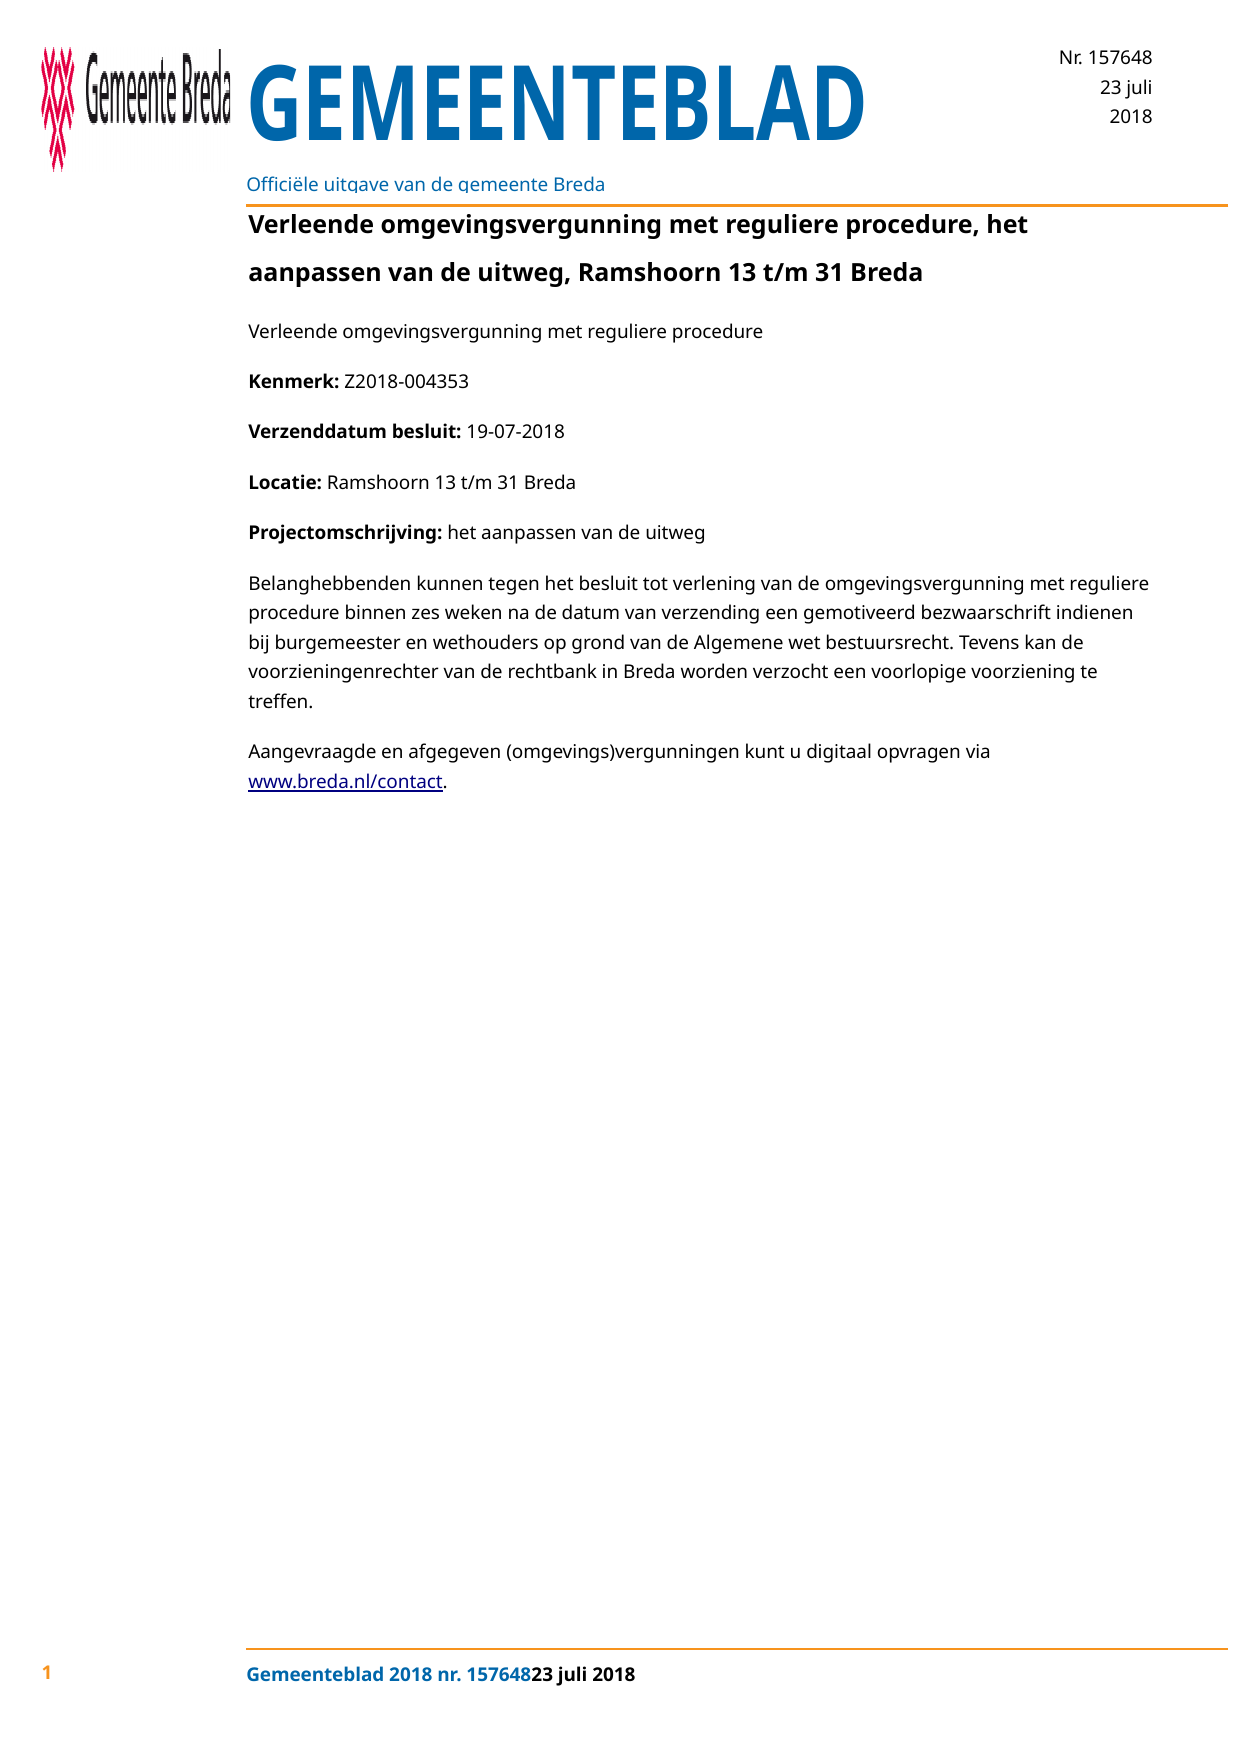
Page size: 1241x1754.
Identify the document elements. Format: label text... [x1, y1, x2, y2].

text Verzenddatum besluit: 19-07-2018 [248, 419, 1152, 444]
text Aangevraagde en afgegeven (omgevings)vergunningen kunt u digitaal opvragen via www.breda.nl/contact. [248, 739, 1152, 794]
text Locatie: Ramshoorn 13 t/m 31 Breda [248, 469, 1152, 495]
text Belanghebbenden kunnen tegen het besluit tot verlening van de omgevingsvergunning met reguliere procedure binnen zes weken na de datum van verzending een gemotiveerd bezwaarschrift indienen bij burgemeester en wethouders op grond van de Algemene wet bestuursrecht. Tevens kan de voorzieningenrechter van de rechtbank in Breda worden verzocht een voorlopige voorziening te treffen. [248, 570, 1152, 714]
text Verleende omgevingsvergunning met reguliere procedure, het aanpassen van de uitweg, Ramshoorn 13 t/m 31 Breda [248, 207, 1152, 288]
text Kenmerk: Z2018-004353 [248, 368, 1152, 394]
text Verleende omgevingsvergunning met reguliere procedure [248, 318, 1152, 344]
text Projectomschrijving: het aanpassen van de uitweg [248, 519, 1152, 545]
picture [41, 47, 231, 172]
